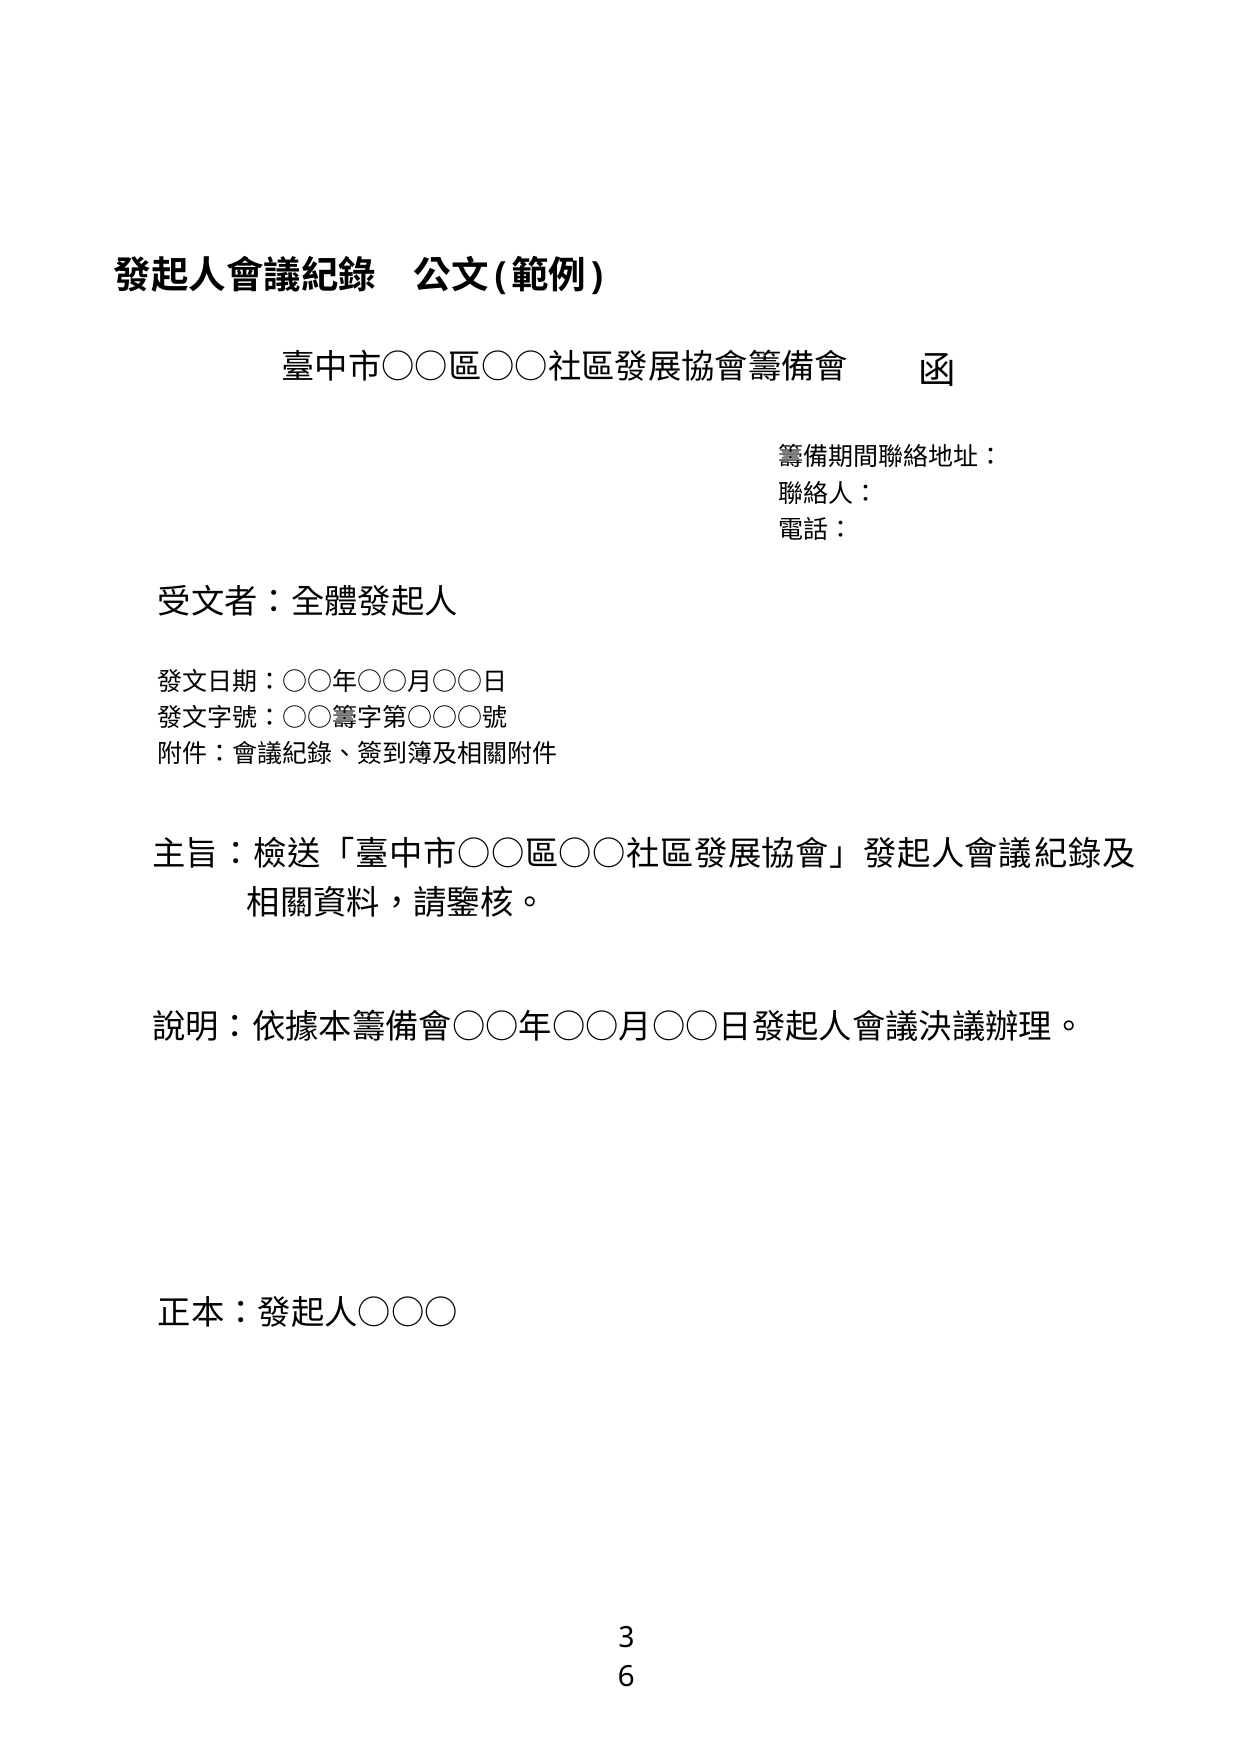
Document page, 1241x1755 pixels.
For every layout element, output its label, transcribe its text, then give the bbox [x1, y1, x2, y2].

text 發起人會議紀錄 公文(範例) [113, 245, 1124, 300]
text 說明：依據本籌備會○○年○○月○○日發起人會議決議辦理。 [152, 1000, 1136, 1048]
text 電話： [778, 509, 1079, 546]
text 正本：發起人○○○ [158, 1286, 1079, 1334]
text 聯絡人： [778, 473, 1079, 509]
text 臺中市○○區○○社區發展協會籌備會 函 [158, 339, 1079, 394]
text 籌備期間聯絡地址： [778, 437, 1079, 473]
text 發文日期：○○年○○月○○日 [158, 661, 1079, 697]
text 附件：會議紀錄、簽到簿及相關附件 [158, 733, 1079, 770]
text 主旨：檢送「臺中市○○區○○社區發展協會」發起人會議紀錄及相關資料，請鑒核。 [152, 827, 1135, 924]
text 發文字號：○○籌字第○○○號 [158, 697, 1079, 733]
text 受文者：全體發起人 [158, 574, 1079, 623]
